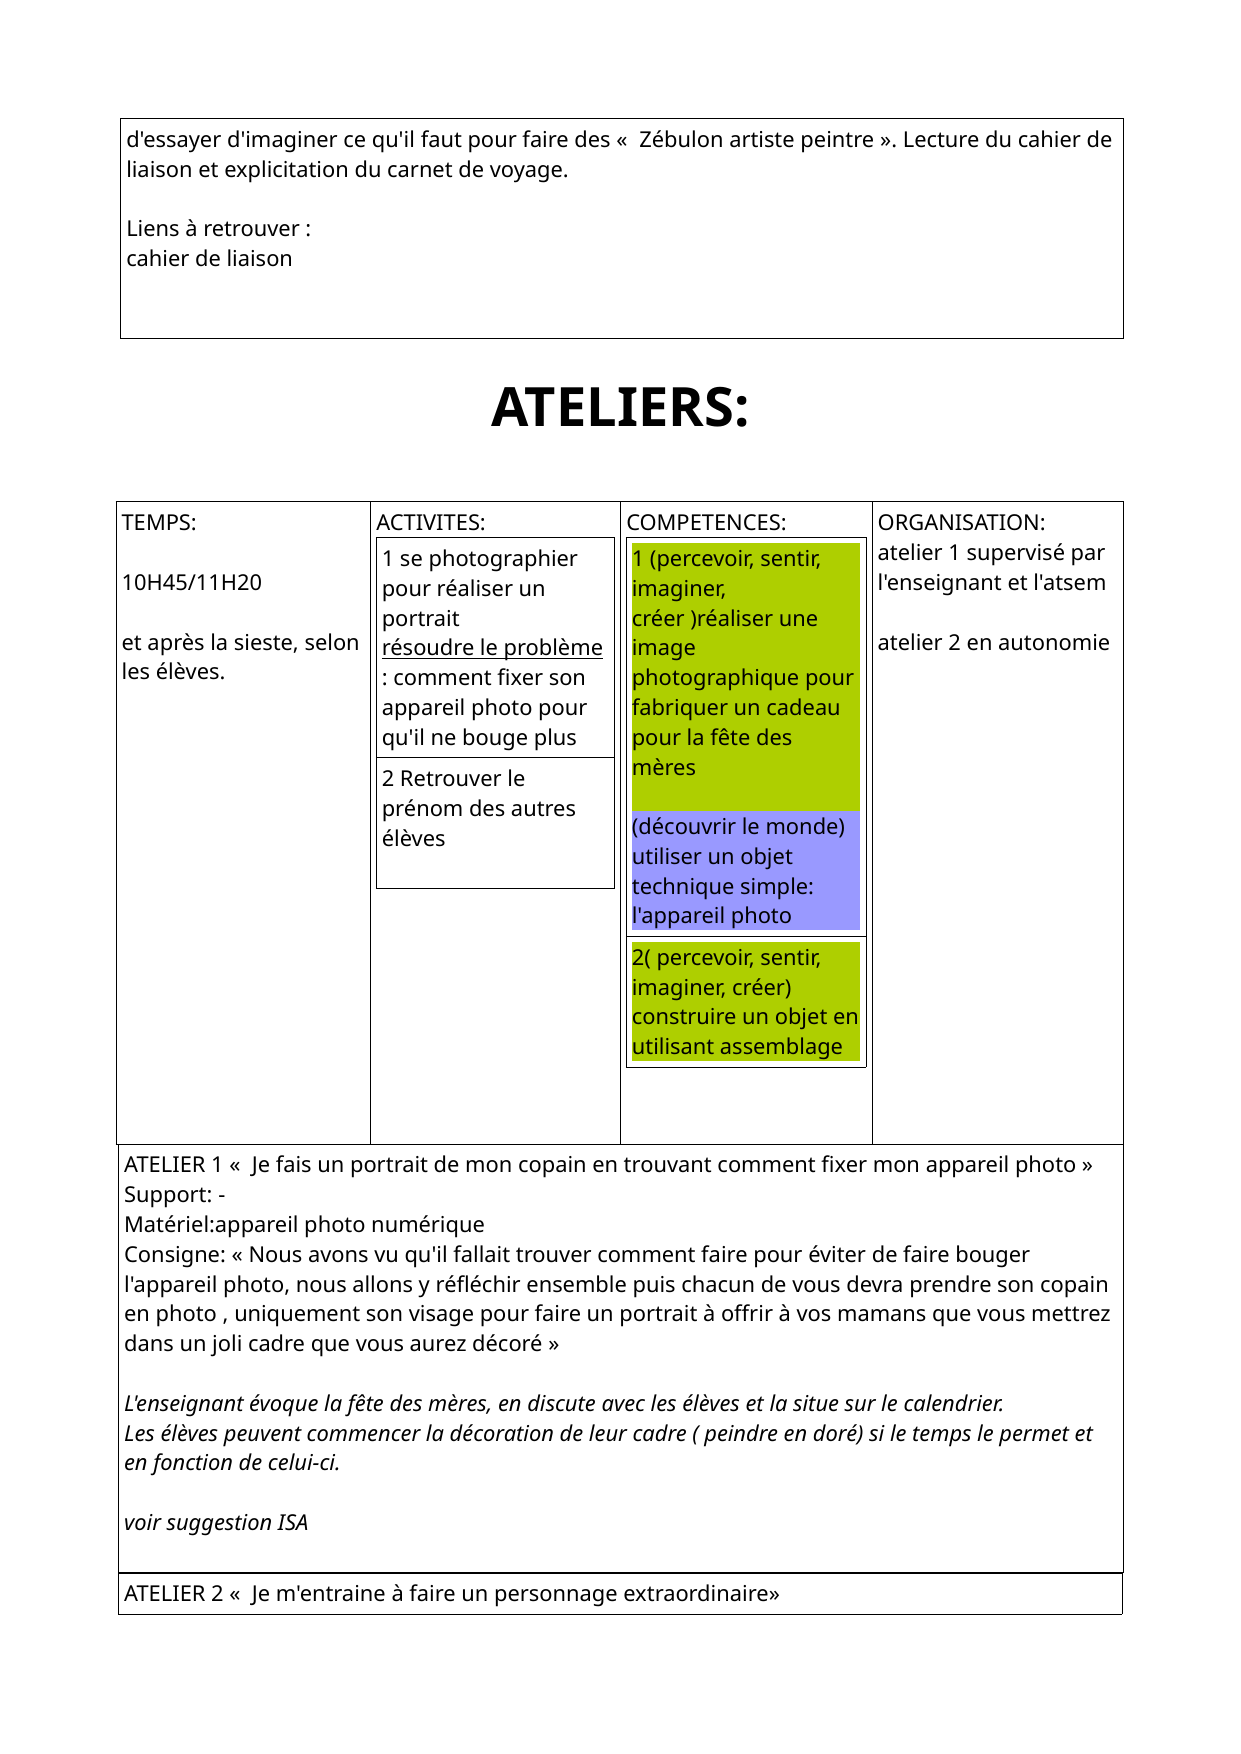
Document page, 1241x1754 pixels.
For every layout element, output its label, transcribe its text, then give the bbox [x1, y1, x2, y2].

table_header ATELIER 2 « Je m'entraine à faire un personnage extraordinaire» [119, 1574, 1122, 1614]
table_cell [873, 1102, 1123, 1143]
table_header TEMPS: 10H45/11H20 et après la sieste, selon les élèves. [117, 502, 370, 1102]
text ATELIERS: [118, 368, 1122, 442]
table_header d'essayer d'imaginer ce qu'il faut pour faire des « Zébulon artiste peintre ». Lecture du cahier de liaison et explicitation du carnet de voyage. Liens à retrouver : cahier de liaison [121, 119, 1123, 338]
table_header ORGANISATION: atelier 1 supervisé par l'enseignant et l'atsem atelier 2 en autonomie [873, 502, 1123, 1102]
table_header COMPETENCES: [621, 502, 872, 1102]
table_cell 2( percevoir, sentir, imaginer, créer) construire un objet en utilisant assemblage [627, 937, 866, 1067]
table_header ACTIVITES: [371, 502, 620, 1102]
table_header 1 se photographier pour réaliser un portrait résoudre le problème : comment fixer son appareil photo pour qu'il ne bouge plus [377, 538, 614, 757]
table_cell [117, 1102, 370, 1143]
table_cell 2 Retrouver le prénom des autres élèves [377, 758, 614, 888]
table_cell [371, 1102, 620, 1143]
table_header 1 (percevoir, sentir, imaginer, créer )réaliser une image photographique pour fabriquer un cadeau pour la fête des mères (découvrir le monde) utiliser un objet technique simple: l'appareil photo [627, 538, 866, 936]
table_header ATELIER 1 « Je fais un portrait de mon copain en trouvant comment fixer mon appareil photo » Support: - Matériel:appareil photo numérique Consigne: « Nous avons vu qu'il fallait trouver comment faire pour éviter de faire bouger l'appareil photo, nous allons y réfléchir ensemble puis chacun de vous devra prendre son copain en photo , uniquement son visage pour faire un portrait à offrir à vos mamans que vous mettrez dans un joli cadre que vous aurez décoré » L'enseignant évoque la fête des mères, en discute avec les élèves et la situe sur le calendrier. Les élèves peuvent commencer la décoration de leur cadre ( peindre en doré) si le temps le permet et en fonction de celui-ci. voir suggestion ISA [119, 1145, 1123, 1572]
table_cell [621, 1102, 872, 1143]
